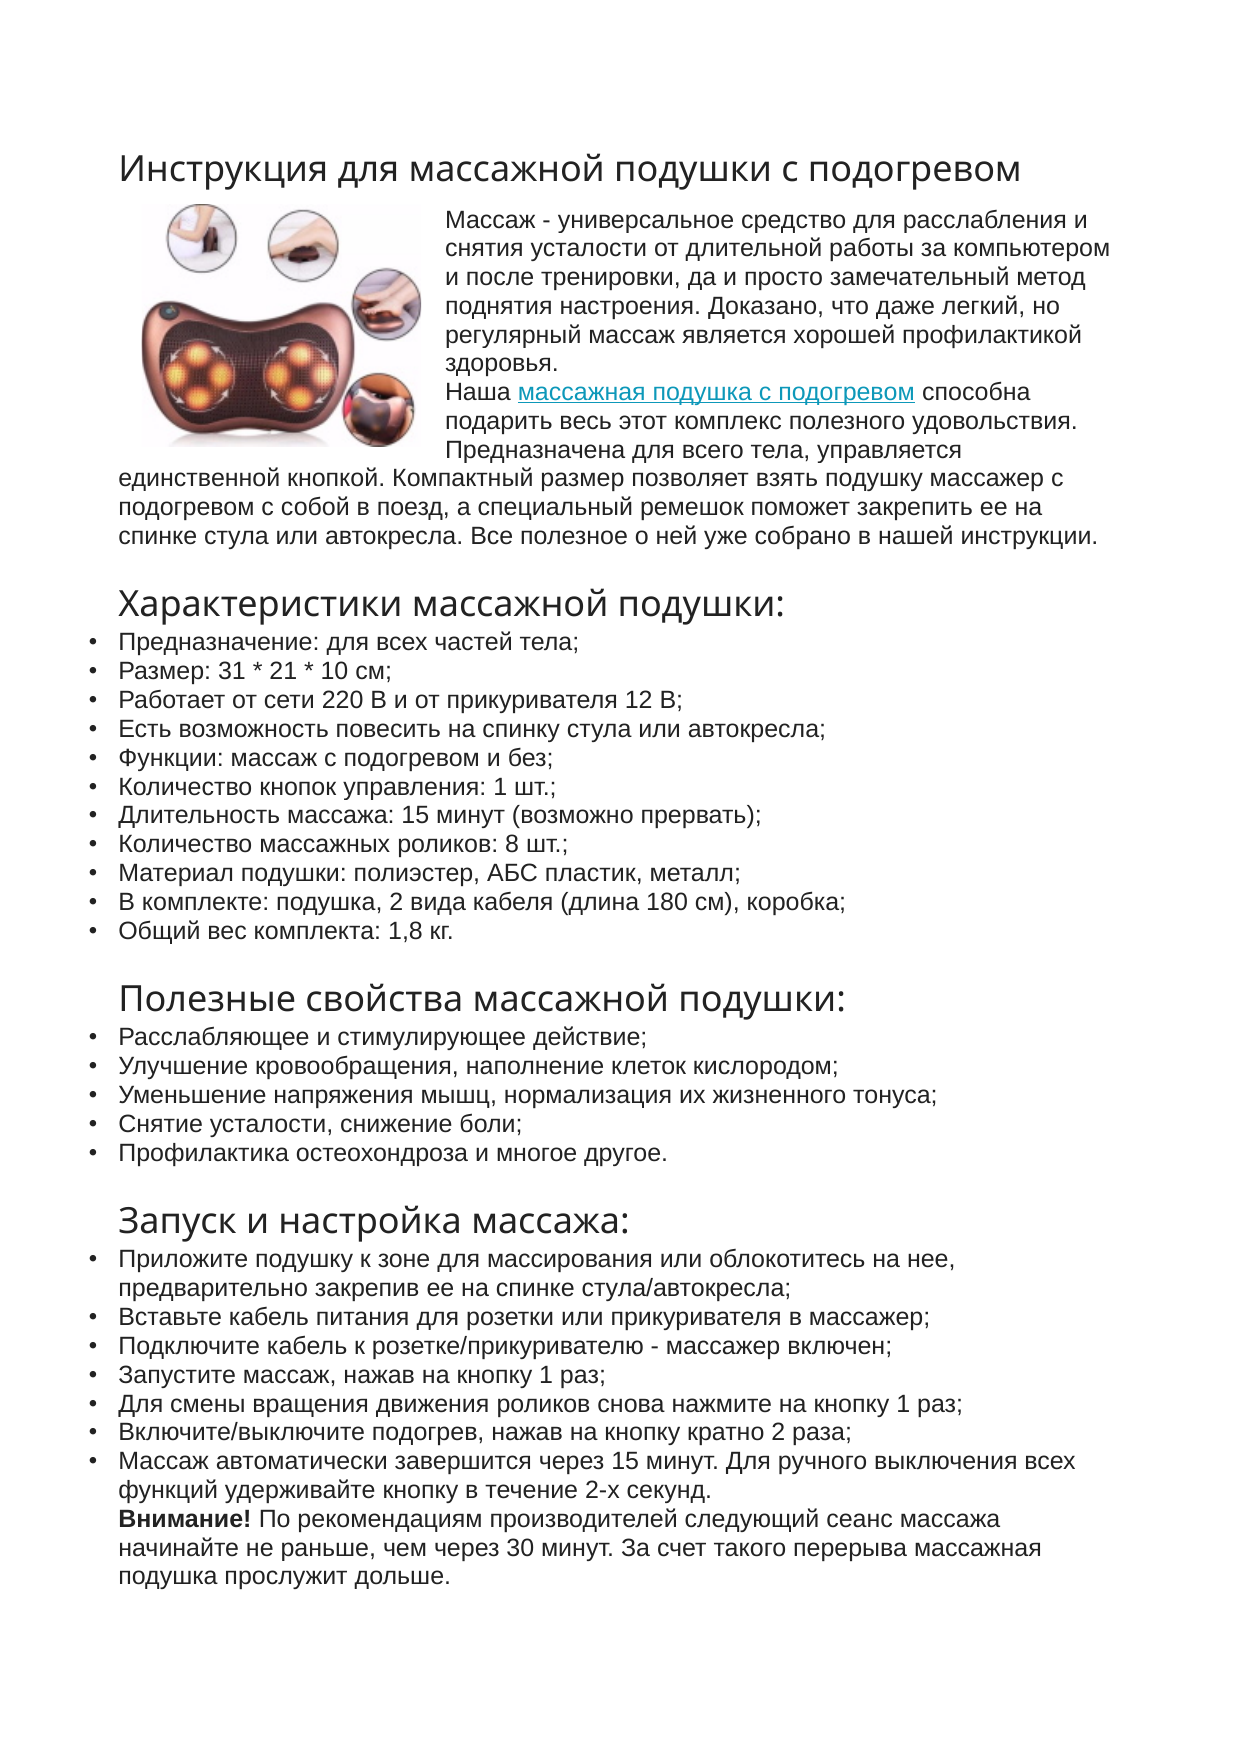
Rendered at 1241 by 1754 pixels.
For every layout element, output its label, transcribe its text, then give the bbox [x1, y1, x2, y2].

list Общий вес комплекта: 1,8 кг. [118, 916, 1122, 945]
subtitle Запуск и настройка массажа: [118, 1195, 1122, 1244]
list Массаж автоматически завершится через 15 минут. Для ручного выключения всех функций удерживайте кнопку в течение 2-х секунд. [118, 1446, 1122, 1504]
text Наша массажная подушка с подогревом способна подарить весь этот комплекс полезного удовольствия. Предназначена для всего тела, управляется единственной кнопкой. Компактный размер позволяет взять подушку массажер с подогревом с собой в поезд, а специальный ремешок поможет закрепить ее на спинке стула или автокресла. Все полезное о ней уже собрано в нашей инструкции. [118, 377, 1122, 549]
list Уменьшение напряжения мышц, нормализация их жизненного тонуса; [118, 1080, 1122, 1109]
list Для смены вращения движения роликов снова нажмите на кнопку 1 раз; [118, 1388, 1122, 1417]
subtitle Полезные свойства массажной подушки: [118, 973, 1122, 1022]
list Есть возможность повесить на спинку стула или автокресла; [118, 714, 1122, 743]
list Подключите кабель к розетке/прикуривателю - массажер включен; [118, 1331, 1122, 1360]
text Массаж - универсальное средство для расслабления и снятия усталости от длительной работы за компьютером и после тренировки, да и просто замечательный метод поднятия настроения. Доказано, что даже легкий, но регулярный массаж является хорошей профилактикой здоровья. [422, 204, 1122, 377]
list Материал подушки: полиэстер, АБС пластик, металл; [118, 858, 1122, 887]
list Снятие усталости, снижение боли; [118, 1109, 1122, 1138]
picture [141, 204, 422, 447]
list Размер: 31 * 21 * 10 см; [118, 656, 1122, 685]
list Приложите подушку к зоне для массирования или облокотитесь на нее, предварительно закрепив ее на спинке стула/автокресла; [118, 1244, 1122, 1302]
list В комплекте: подушка, 2 вида кабеля (длина 180 см), коробка; [118, 887, 1122, 916]
subtitle Характеристики массажной подушки: [118, 578, 1122, 627]
list Количество кнопок управления: 1 шт.; [118, 772, 1122, 800]
list Работает от сети 220 В и от прикуривателя 12 В; [118, 685, 1122, 714]
list Вставьте кабель питания для розетки или прикуривателя в массажер; [118, 1302, 1122, 1331]
list Расслабляющее и стимулирующее действие; [118, 1022, 1122, 1051]
list Функции: массаж с подогревом и без; [118, 743, 1122, 772]
list Улучшение кровообращения, наполнение клеток кислородом; [118, 1051, 1122, 1080]
list Профилактика остеохондроза и многое другое. [118, 1138, 1122, 1167]
subtitle Инструкция для массажной подушки с подогревом [118, 143, 1122, 192]
list Включите/выключите подогрев, нажав на кнопку кратно 2 раза; [118, 1417, 1122, 1446]
list Предназначение: для всех частей тела; [118, 627, 1122, 656]
list Длительность массажа: 15 минут (возможно прервать); [118, 800, 1122, 829]
list Запустите массаж, нажав на кнопку 1 раз; [118, 1360, 1122, 1388]
text Внимание! По рекомендациям производителей следующий сеанс массажа начинайте не раньше, чем через 30 минут. За счет такого перерыва массажная подушка прослужит дольше. [118, 1504, 1122, 1590]
list Количество массажных роликов: 8 шт.; [118, 829, 1122, 858]
